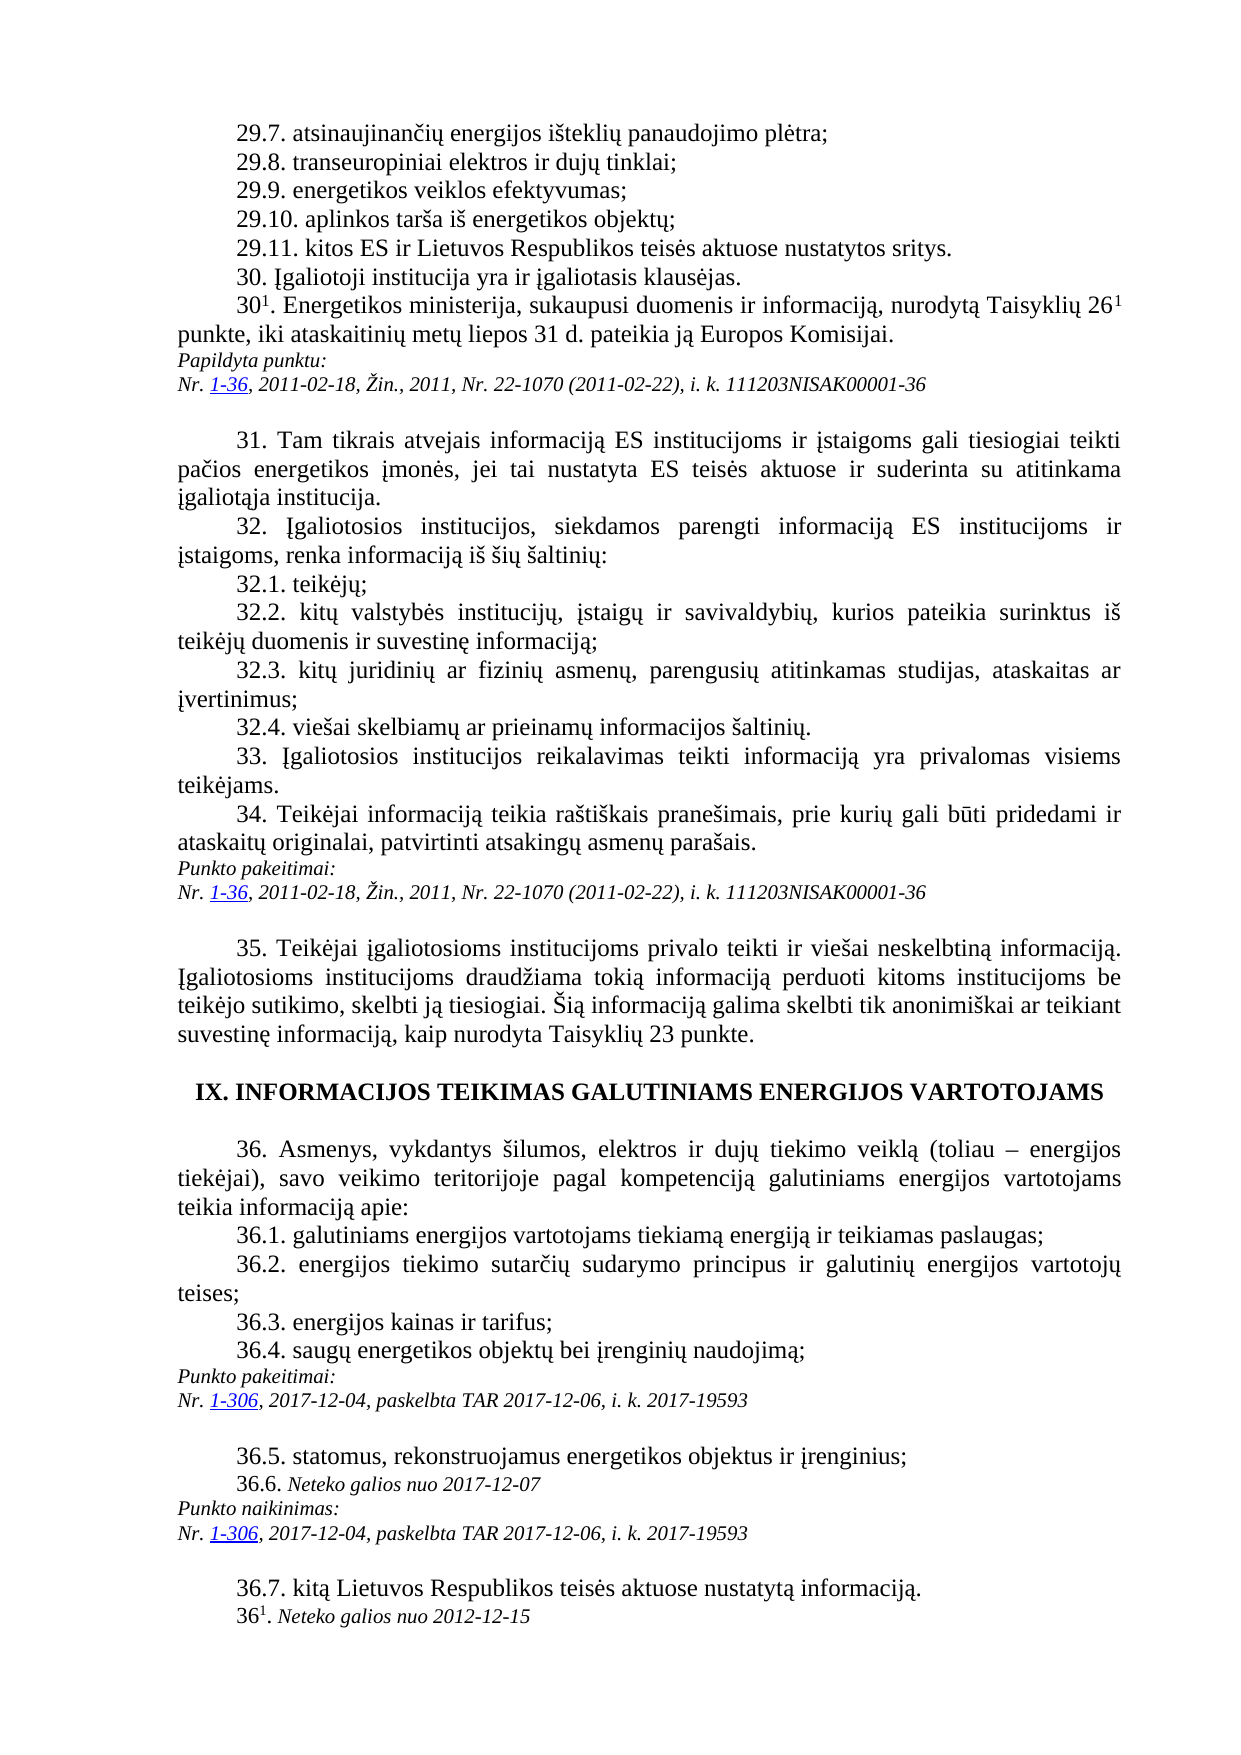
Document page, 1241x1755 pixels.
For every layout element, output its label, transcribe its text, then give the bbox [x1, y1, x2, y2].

text Punkto pakeitimai: [177, 856, 1122, 880]
text 29.9. energetikos veiklos efektyvumas; [177, 176, 1122, 204]
text 36.2. energijos tiekimo sutarčių sudarymo principus ir galutinių energijos vartotojų teises; [177, 1249, 1122, 1307]
text 36.4. saugų energetikos objektų bei įrenginių naudojimą; [177, 1336, 1122, 1364]
text Nr. 1-36, 2011-02-18, Žin., 2011, Nr. 22-1070 (2011-02-22), i. k. 111203NISAK00001-36 [177, 880, 1122, 904]
text 32.4. viešai skelbiamų ar prieinamų informacijos šaltinių. [177, 712, 1122, 741]
text Nr. 1-306, 2017-12-04, paskelbta TAR 2017-12-06, i. k. 2017-19593 [177, 1520, 1122, 1544]
text 32. Įgaliotosios institucijos, siekdamos parengti informaciją ES institucijoms ir įstaigoms, renka informaciją iš šių šaltinių: [177, 511, 1122, 569]
text 32.1. teikėjų; [177, 569, 1122, 597]
text 35. Teikėjai įgaliotosioms institucijoms privalo teikti ir viešai neskelbtiną informaciją. Įgaliotosioms institucijoms draudžiama tokią informaciją perduoti kitoms institucijoms be teikėjo sutikimo, skelbti ją tiesiogiai. Šią informaciją galima skelbti tik anonimiškai ar teikiant suvestinę informaciją, kaip nurodyta Taisyklių 23 punkte. [177, 933, 1122, 1048]
text 32.2. kitų valstybės institucijų, įstaigų ir savivaldybių, kurios pateikia surinktus iš teikėjų duomenis ir suvestinę informaciją; [177, 597, 1122, 655]
text 29.10. aplinkos tarša iš energetikos objektų; [177, 204, 1122, 233]
text 34. Teikėjai informaciją teikia raštiškais pranešimais, prie kurių gali būti pridedami ir ataskaitų originalai, patvirtinti atsakingų asmenų parašais. [177, 799, 1122, 856]
text IX. informACIJOS teikimas GALUTINIAMS energijos VARTOTOJAms [177, 1077, 1122, 1106]
text 361. Neteko galios nuo 2012-12-15 [177, 1602, 1122, 1628]
text Papildyta punktu: [177, 348, 1122, 372]
text 301. Energetikos ministerija, sukaupusi duomenis ir informaciją, nurodytą Taisyklių 261 punkte, iki ataskaitinių metų liepos 31 d. pateikia ją Europos Komisijai. [177, 291, 1122, 348]
text 33. Įgaliotosios institucijos reikalavimas teikti informaciją yra privalomas visiems teikėjams. [177, 741, 1122, 799]
text 31. Tam tikrais atvejais informaciją ES institucijoms ir įstaigoms gali tiesiogiai teikti pačios energetikos įmonės, jei tai nustatyta ES teisės aktuose ir suderinta su atitinkama įgaliotąja institucija. [177, 425, 1122, 511]
text Punkto naikinimas: [177, 1496, 1122, 1520]
text 36.7. kitą Lietuvos Respublikos teisės aktuose nustatytą informaciją. [177, 1573, 1122, 1602]
text 36.5. statomus, rekonstruojamus energetikos objektus ir įrenginius; [177, 1441, 1122, 1470]
text 36.3. energijos kainas ir tarifus; [177, 1307, 1122, 1336]
text 29.7. atsinaujinančių energijos išteklių panaudojimo plėtra; [177, 118, 1122, 147]
text Nr. 1-306, 2017-12-04, paskelbta TAR 2017-12-06, i. k. 2017-19593 [177, 1388, 1122, 1412]
text 36.6. Neteko galios nuo 2017-12-07 [177, 1470, 1122, 1496]
text Nr. 1-36, 2011-02-18, Žin., 2011, Nr. 22-1070 (2011-02-22), i. k. 111203NISAK00001-36 [177, 372, 1122, 396]
text 29.11. kitos ES ir Lietuvos Respublikos teisės aktuose nustatytos sritys. [177, 233, 1122, 262]
text Punkto pakeitimai: [177, 1364, 1122, 1388]
text 36. Asmenys, vykdantys šilumos, elektros ir dujų tiekimo veiklą (toliau – energijos tiekėjai), savo veikimo teritorijoje pagal kompetenciją galutiniams energijos vartotojams teikia informaciją apie: [177, 1134, 1122, 1221]
text 32.3. kitų juridinių ar fizinių asmenų, parengusių atitinkamas studijas, ataskaitas ar įvertinimus; [177, 655, 1122, 712]
text 30. Įgaliotoji institucija yra ir įgaliotasis klausėjas. [177, 262, 1122, 291]
text 36.1. galutiniams energijos vartotojams tiekiamą energiją ir teikiamas paslaugas; [177, 1221, 1122, 1249]
text 29.8. transeuropiniai elektros ir dujų tinklai; [177, 147, 1122, 176]
